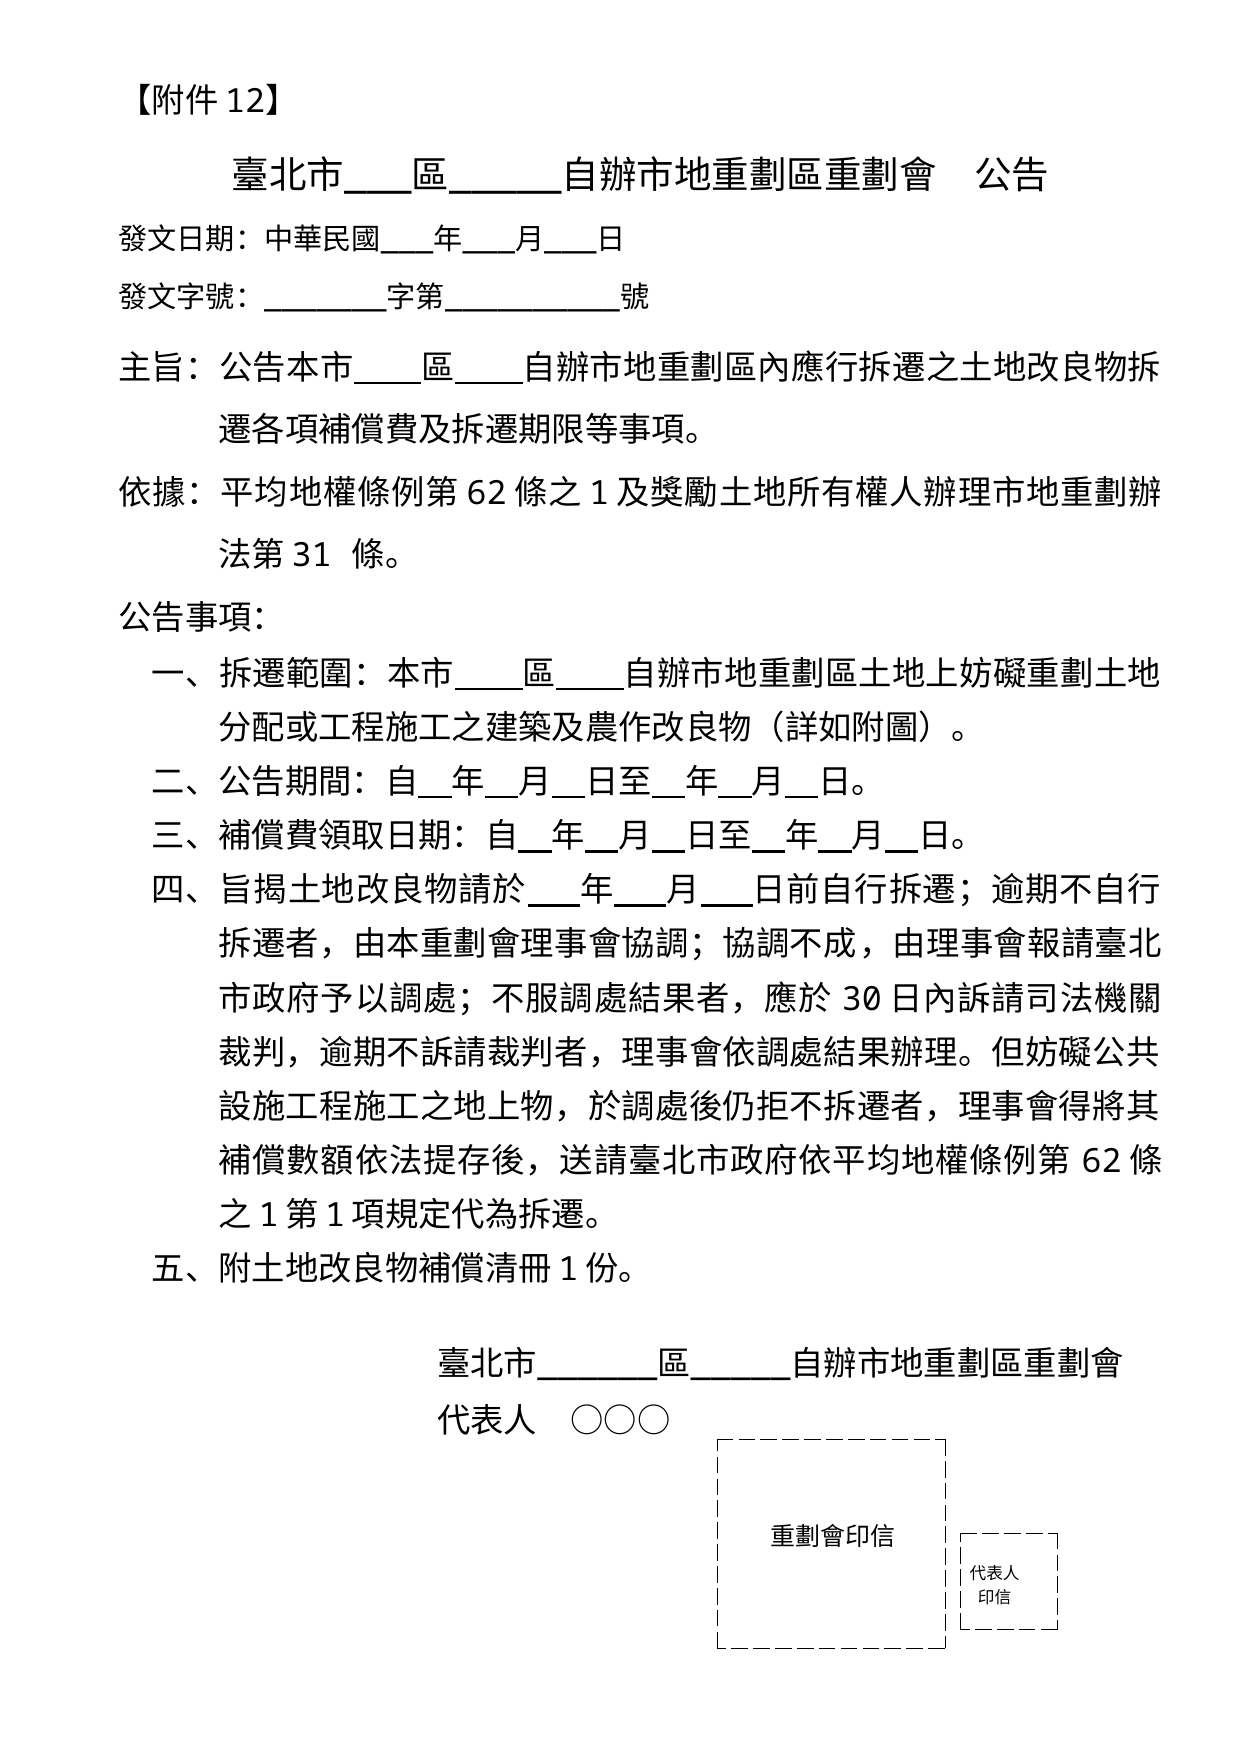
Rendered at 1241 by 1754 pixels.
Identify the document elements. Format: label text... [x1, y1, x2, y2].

text 四、旨揭土地改良物請於 年 月 日前自行拆遷；逾期不自行拆遷者，由本重劃會理事會協調；協調不成，由理事會報請臺北市政府予以調處；不服調處結果者，應於30日內訴請司法機關裁判，逾期不訴請裁判者，理事會依調處結果辦理。但妨礙公共設施工程施工之地上物，於調處後仍拒不拆遷者，理事會得將其補償數額依法提存後，送請臺北市政府依平均地權條例第62條 [152, 858, 1162, 1183]
text 公告事項： [118, 579, 1162, 642]
text 依據：平均地權條例第62條之1及獎勵土地所有權人辦理市地重劃辦法第31 條。 [118, 454, 1162, 579]
text 印信 [969, 1584, 1048, 1608]
text 五、附土地改良物補償清冊1份。 [118, 1237, 1162, 1292]
text 重劃會印信 [726, 1516, 936, 1552]
text 臺北市___區_____自辦市地重劃區重劃會 公告 [118, 145, 1162, 200]
text 代表人 ○○○ [254, 1396, 1162, 1648]
text 一、拆遷範圍：本市 區 自辦市地重劃區土地上妨礙重劃土地分配或工程施工之建築及農作改良物（詳如附圖）。 [152, 642, 1162, 750]
text 三、補償費領取日期：自 年 月 日至 年 月 日。 [118, 804, 1162, 858]
text 二、公告期間：自 年 月 日至 年 月 日。 [118, 750, 1162, 804]
text 發文字號：_______字第__________號 [118, 271, 1162, 317]
text 代表人 [969, 1560, 1048, 1584]
text 發文日期：中華民國___年___月___日 [118, 212, 1162, 258]
text 主旨：公告本市 區 自辦市地重劃區內應行拆遷之土地改良物拆遷各項補償費及拆遷期限等事項。 [118, 329, 1162, 454]
text 之1第1項規定代為拆遷。 [218, 1183, 1162, 1237]
text 臺北市______區_____自辦市地重劃區重劃會 [254, 1342, 1162, 1383]
